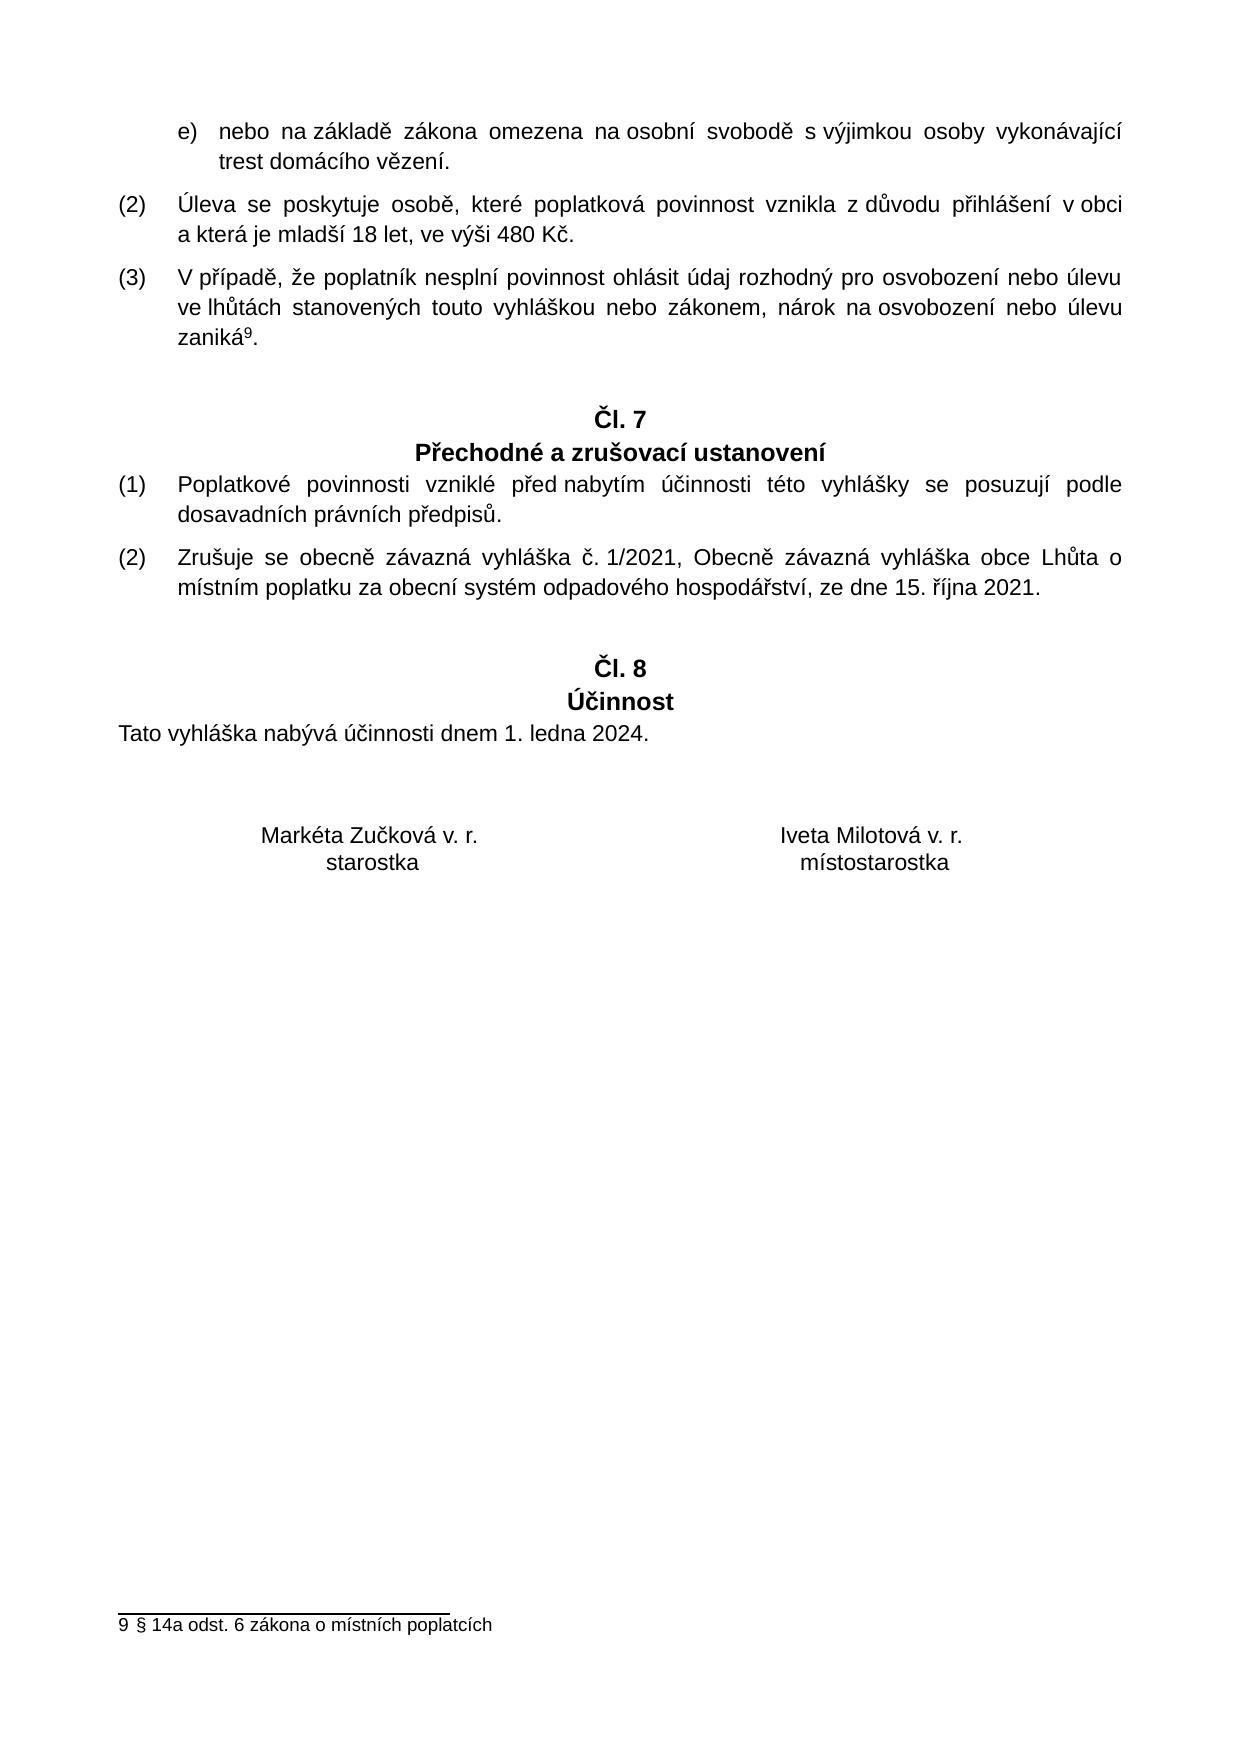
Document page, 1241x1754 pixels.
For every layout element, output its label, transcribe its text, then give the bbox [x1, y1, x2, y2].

table_header Iveta Milotová v. r. místostarostka [620, 763, 1122, 881]
subtitle Čl. 8 Účinnost [118, 654, 1122, 716]
table_cell [118, 881, 620, 999]
text Tato vyhláška nabývá účinnosti dnem 1. ledna 2024. [118, 720, 1122, 746]
list § 14a odst. 6 zákona o místních poplatcích [118, 1614, 1122, 1635]
subtitle Čl. 7 Přechodné a zrušovací ustanovení [118, 404, 1122, 466]
list nebo na základě zákona omezena na osobní svobodě s výjimkou osoby vykonávající trest domácího vězení. [177, 118, 1122, 175]
table_header Markéta Zučková v. r. starostka [118, 763, 620, 881]
list Poplatkové povinnosti vzniklé před nabytím účinnosti této vyhlášky se posuzují podle dosavadních právních předpisů. [118, 471, 1122, 527]
list Úleva se poskytuje osobě, které poplatková povinnost vznikla z důvodu přihlášení v obci a která je mladší 18 let, ve výši 480 Kč. [118, 191, 1122, 248]
table_cell [620, 881, 1122, 999]
list Zrušuje se obecně závazná vyhláška č. 1/2021, Obecně závazná vyhláška obce Lhůta o místním poplatku za obecní systém odpadového hospodářství, ze dne 15. října 2021. [118, 543, 1122, 600]
list V případě, že poplatník nesplní povinnost ohlásit údaj rozhodný pro osvobození nebo úlevu ve lhůtách stanovených touto vyhláškou nebo zákonem, nárok na osvobození nebo úlevu zaniká. [118, 264, 1122, 351]
